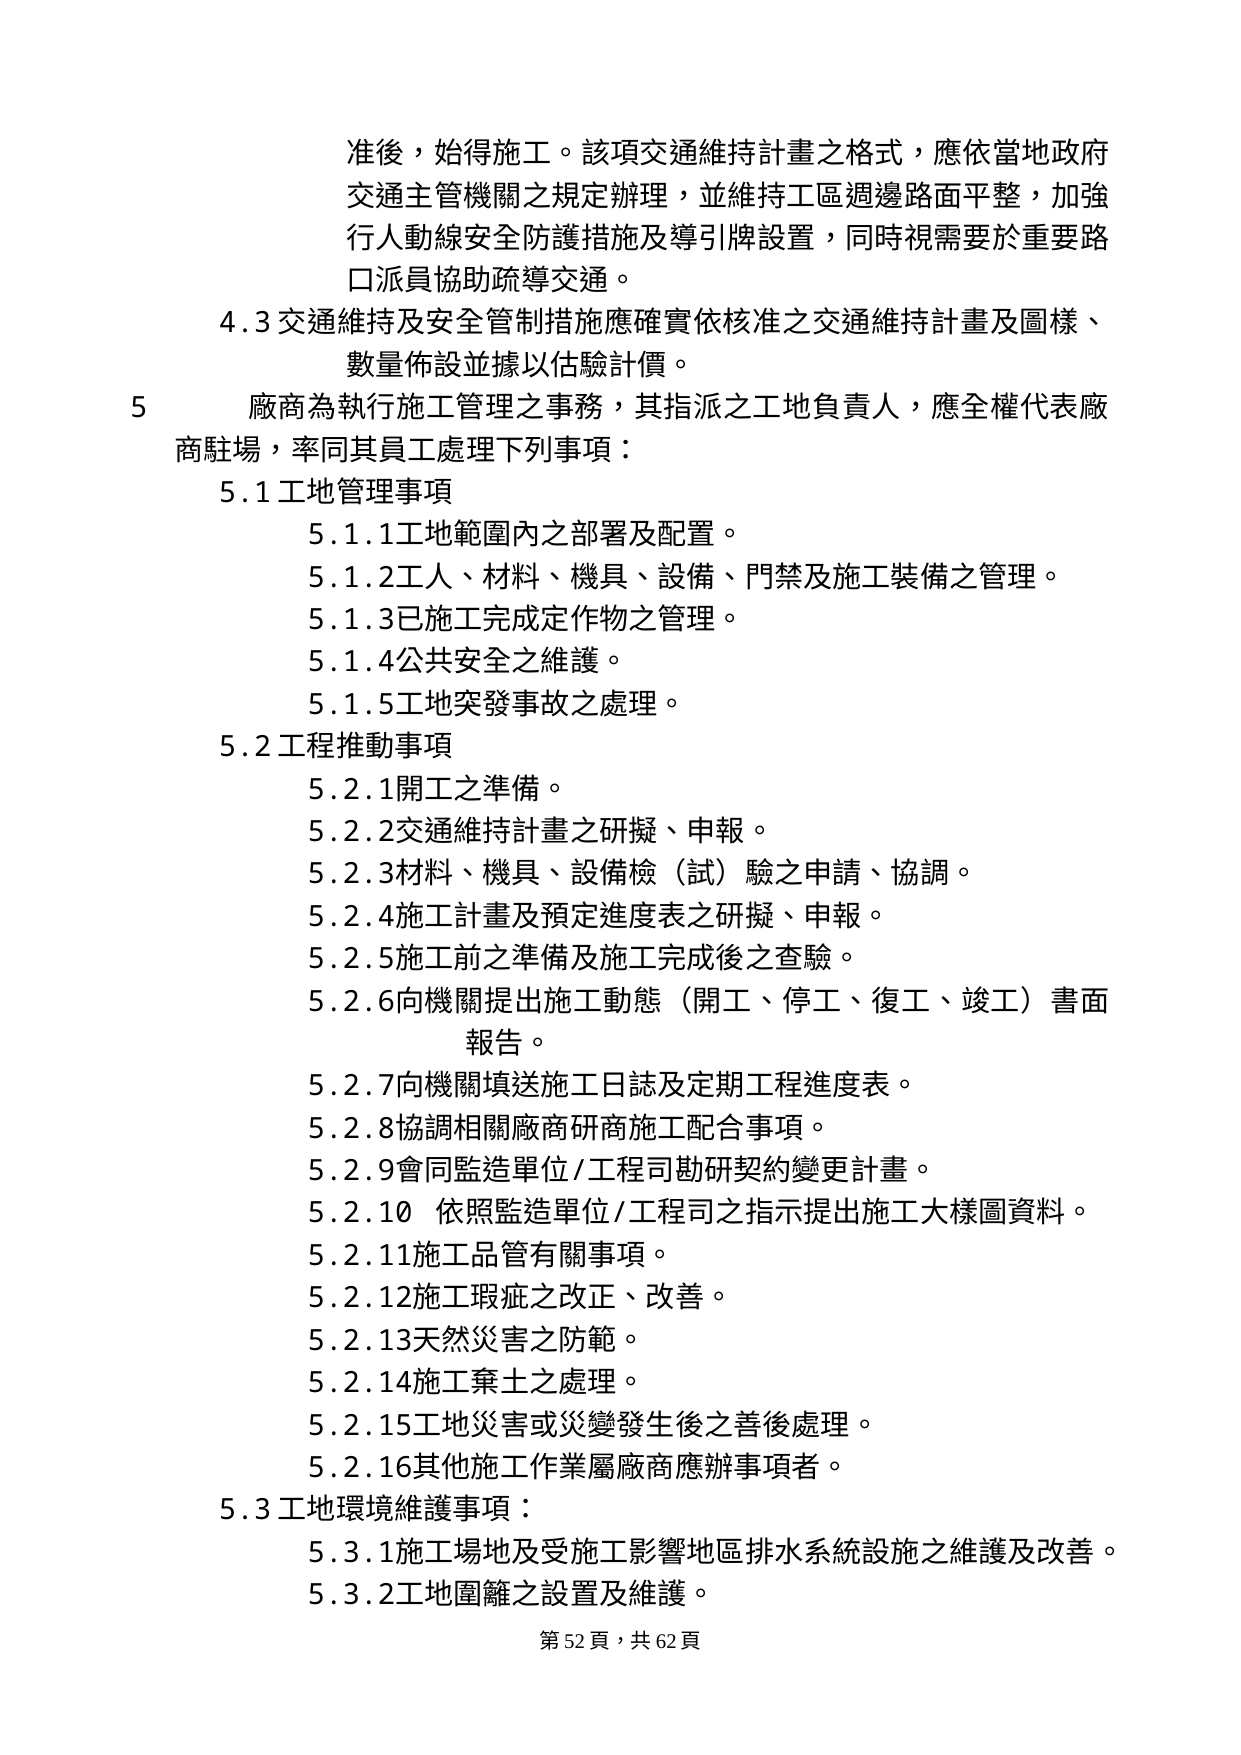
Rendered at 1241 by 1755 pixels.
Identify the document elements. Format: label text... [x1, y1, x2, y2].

list 准後，始得施工。該項交通維持計畫之格式，應依當地政府交通主管機關之規定辦理，並維持工區週邊路面平整，加強行人動線安全防護措施及導引牌設置，同時視需要於重要路口派員協助疏導交通。 [218, 130, 1110, 299]
list 工地突發事故之處理。 [307, 680, 1110, 723]
list 已施工完成定作物之管理。 [307, 596, 1110, 638]
list 工地環境維護事項： [218, 1486, 1110, 1528]
list 施工前之準備及施工完成後之查驗。 [307, 935, 1110, 977]
list 公共安全之維護。 [307, 638, 1110, 680]
list 依照監造單位/工程司之指示提出施工大樣圖資料。 [307, 1189, 1110, 1231]
list 施工棄土之處理。 [307, 1359, 1110, 1401]
list 施工品管有關事項。 [307, 1231, 1110, 1274]
list 交通維持計畫之研擬、申報。 [307, 808, 1110, 850]
list 施工場地及受施工影響地區排水系統設施之維護及改善。 [307, 1528, 1110, 1571]
list 工地圍籬之設置及維護。 [307, 1571, 1110, 1613]
list 工地管理事項 [218, 468, 1110, 511]
list 會同監造單位/工程司勘研契約變更計畫。 [307, 1147, 1110, 1189]
list 天然災害之防範。 [307, 1316, 1110, 1359]
list 協調相關廠商研商施工配合事項。 [307, 1104, 1110, 1147]
list 施工瑕疵之改正、改善。 [307, 1274, 1110, 1316]
list 工地災害或災變發生後之善後處理。 [307, 1401, 1110, 1443]
list 施工計畫及預定進度表之研擬、申報。 [307, 892, 1110, 935]
list 交通維持及安全管制措施應確實依核准之交通維持計畫及圖樣、數量佈設並據以估驗計價。 [218, 299, 1110, 384]
list 向機關填送施工日誌及定期工程進度表。 [307, 1062, 1110, 1104]
list 材料、機具、設備檢（試）驗之申請、協調。 [307, 850, 1110, 892]
list 廠商為執行施工管理之事務，其指派之工地負責人，應全權代表廠商駐場，率同其員工處理下列事項： [130, 384, 1110, 468]
list 開工之準備。 [307, 765, 1110, 808]
list 工程推動事項 [218, 723, 1110, 765]
list 工人、材料、機具、設備、門禁及施工裝備之管理。 [307, 553, 1110, 596]
list 其他施工作業屬廠商應辦事項者。 [307, 1443, 1110, 1486]
list 工地範圍內之部署及配置。 [307, 511, 1110, 553]
list 向機關提出施工動態（開工、停工、復工、竣工）書面報告。 [307, 977, 1110, 1062]
